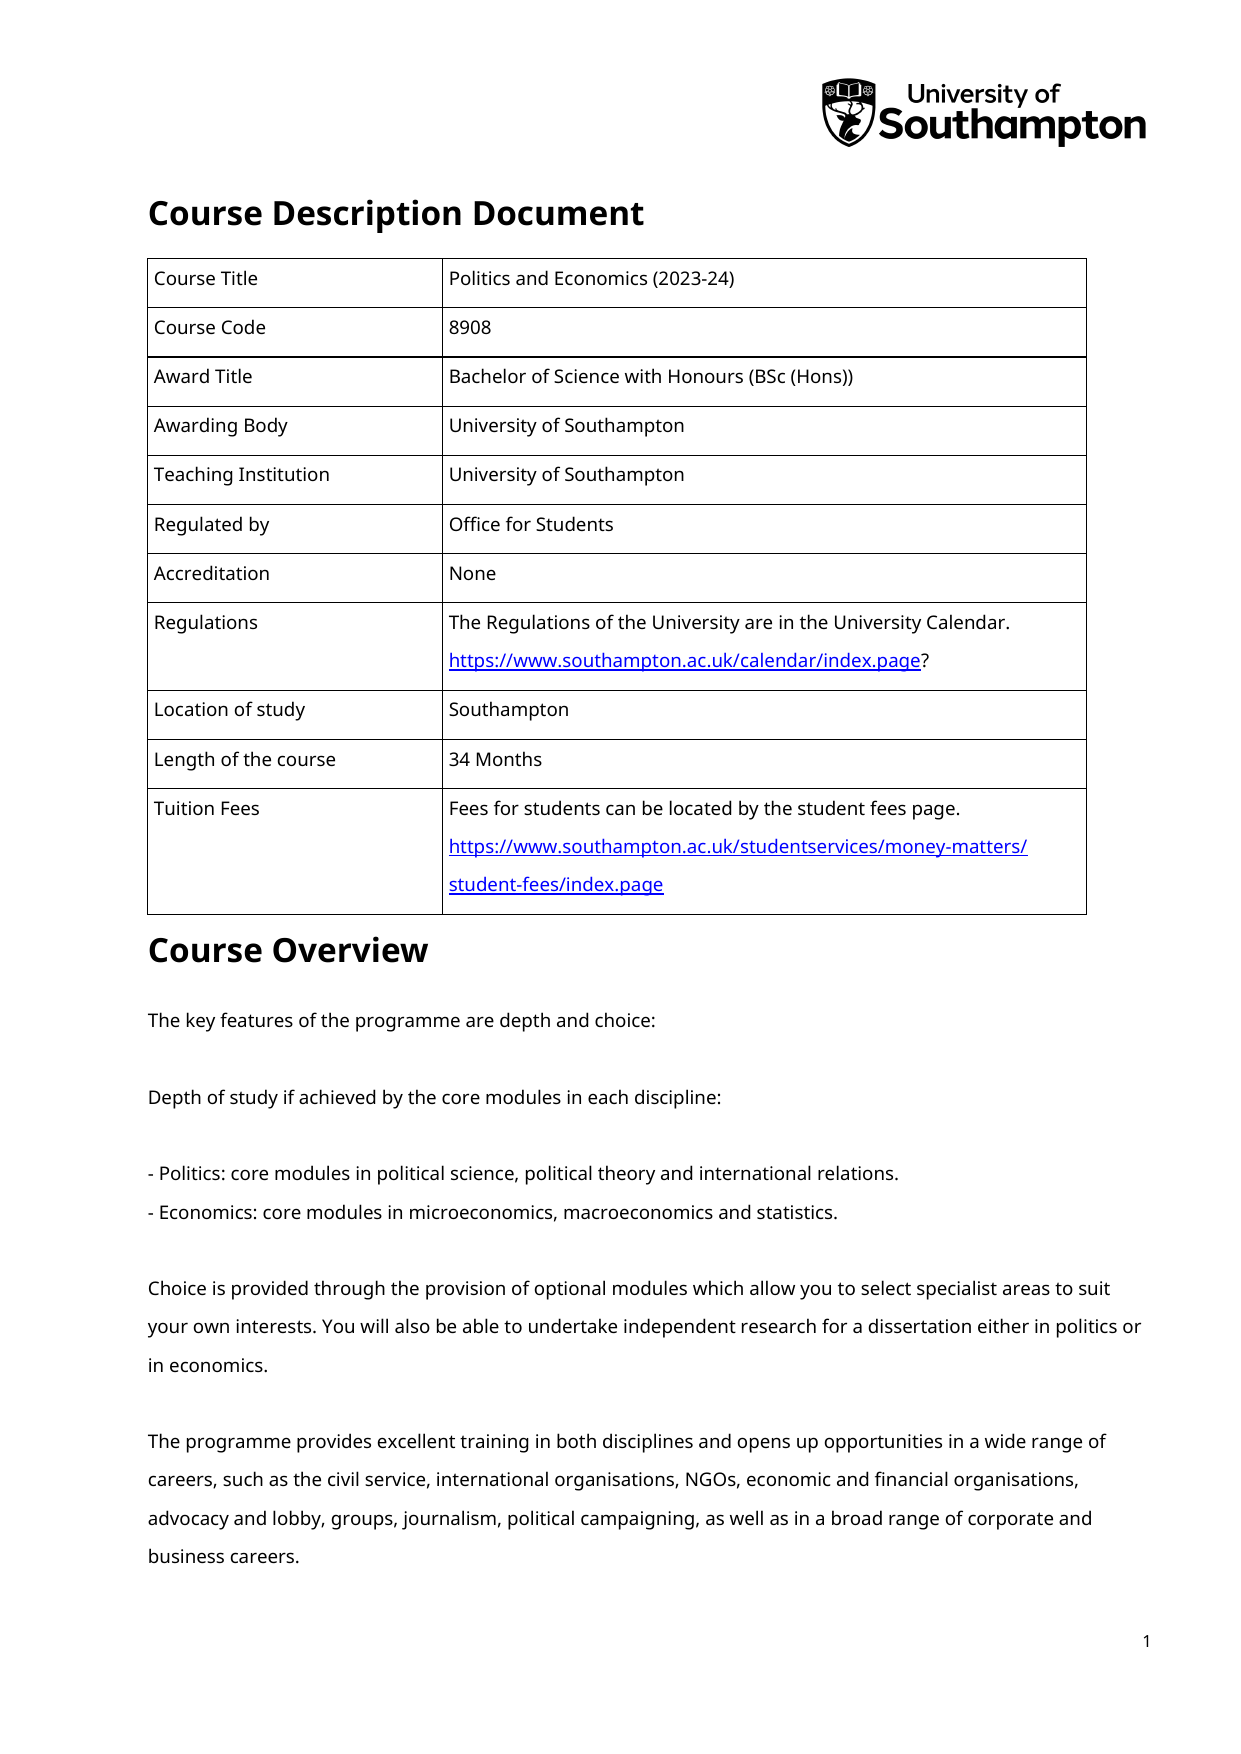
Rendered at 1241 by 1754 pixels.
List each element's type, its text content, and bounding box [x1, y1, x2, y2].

table_cell Awarding Body [148, 407, 442, 455]
table_header Course Title [148, 259, 442, 307]
subtitle Course Description Document [148, 190, 1152, 235]
table_cell Length of the course [148, 740, 442, 788]
table_cell University of Southampton [443, 407, 1086, 455]
table_cell Location of study [148, 691, 442, 739]
table_cell None [443, 554, 1086, 602]
table_cell Bachelor of Science with Honours (BSc (Hons)) [443, 358, 1086, 406]
table_cell Regulated by [148, 505, 442, 553]
table_cell Fees for students can be located by the student fees page. https://www.southampton.ac.uk/studentservices/money-matters/student-fees/index.page [443, 789, 1086, 914]
table_cell The Regulations of the University are in the University Calendar. https://www.southampton.ac.uk/calendar/index.page? [443, 603, 1086, 690]
table_cell 8908 [443, 308, 1086, 356]
table_cell University of Southampton [443, 456, 1086, 504]
table_cell Southampton [443, 691, 1086, 739]
text The key features of the programme are depth and choice: Depth of study if achieved by the core modules in each discipline: - Politics: core modules in political science, political theory and international relations. - Economics: core modules in microeconomics, macroeconomics and statistics. Choice is provided through the provision of optional modules which allow you to select specialist areas to suit your own interests. You will also be able to undertake independent research for a dissertation either in politics or in economics. The programme provides excellent training in both disciplines and opens up opportunities in a wide range of careers, such as the civil service, international organisations, NGOs, economic and financial organisations, advocacy and lobby, groups, journalism, political campaigning, as well as in a broad range of corporate and business careers. [148, 1008, 1145, 1607]
subtitle Course Overview [148, 927, 1152, 973]
table_cell Accreditation [148, 554, 442, 602]
table_cell Regulations [148, 603, 442, 690]
table_cell Award Title [148, 358, 442, 406]
table_header Politics and Economics (2023-24) [443, 259, 1086, 307]
table_cell Teaching Institution [148, 456, 442, 504]
table_cell Course Code [148, 308, 442, 356]
table_cell 34 Months [443, 740, 1086, 788]
table_cell Tuition Fees [148, 789, 442, 914]
table_cell Office for Students [443, 505, 1086, 553]
